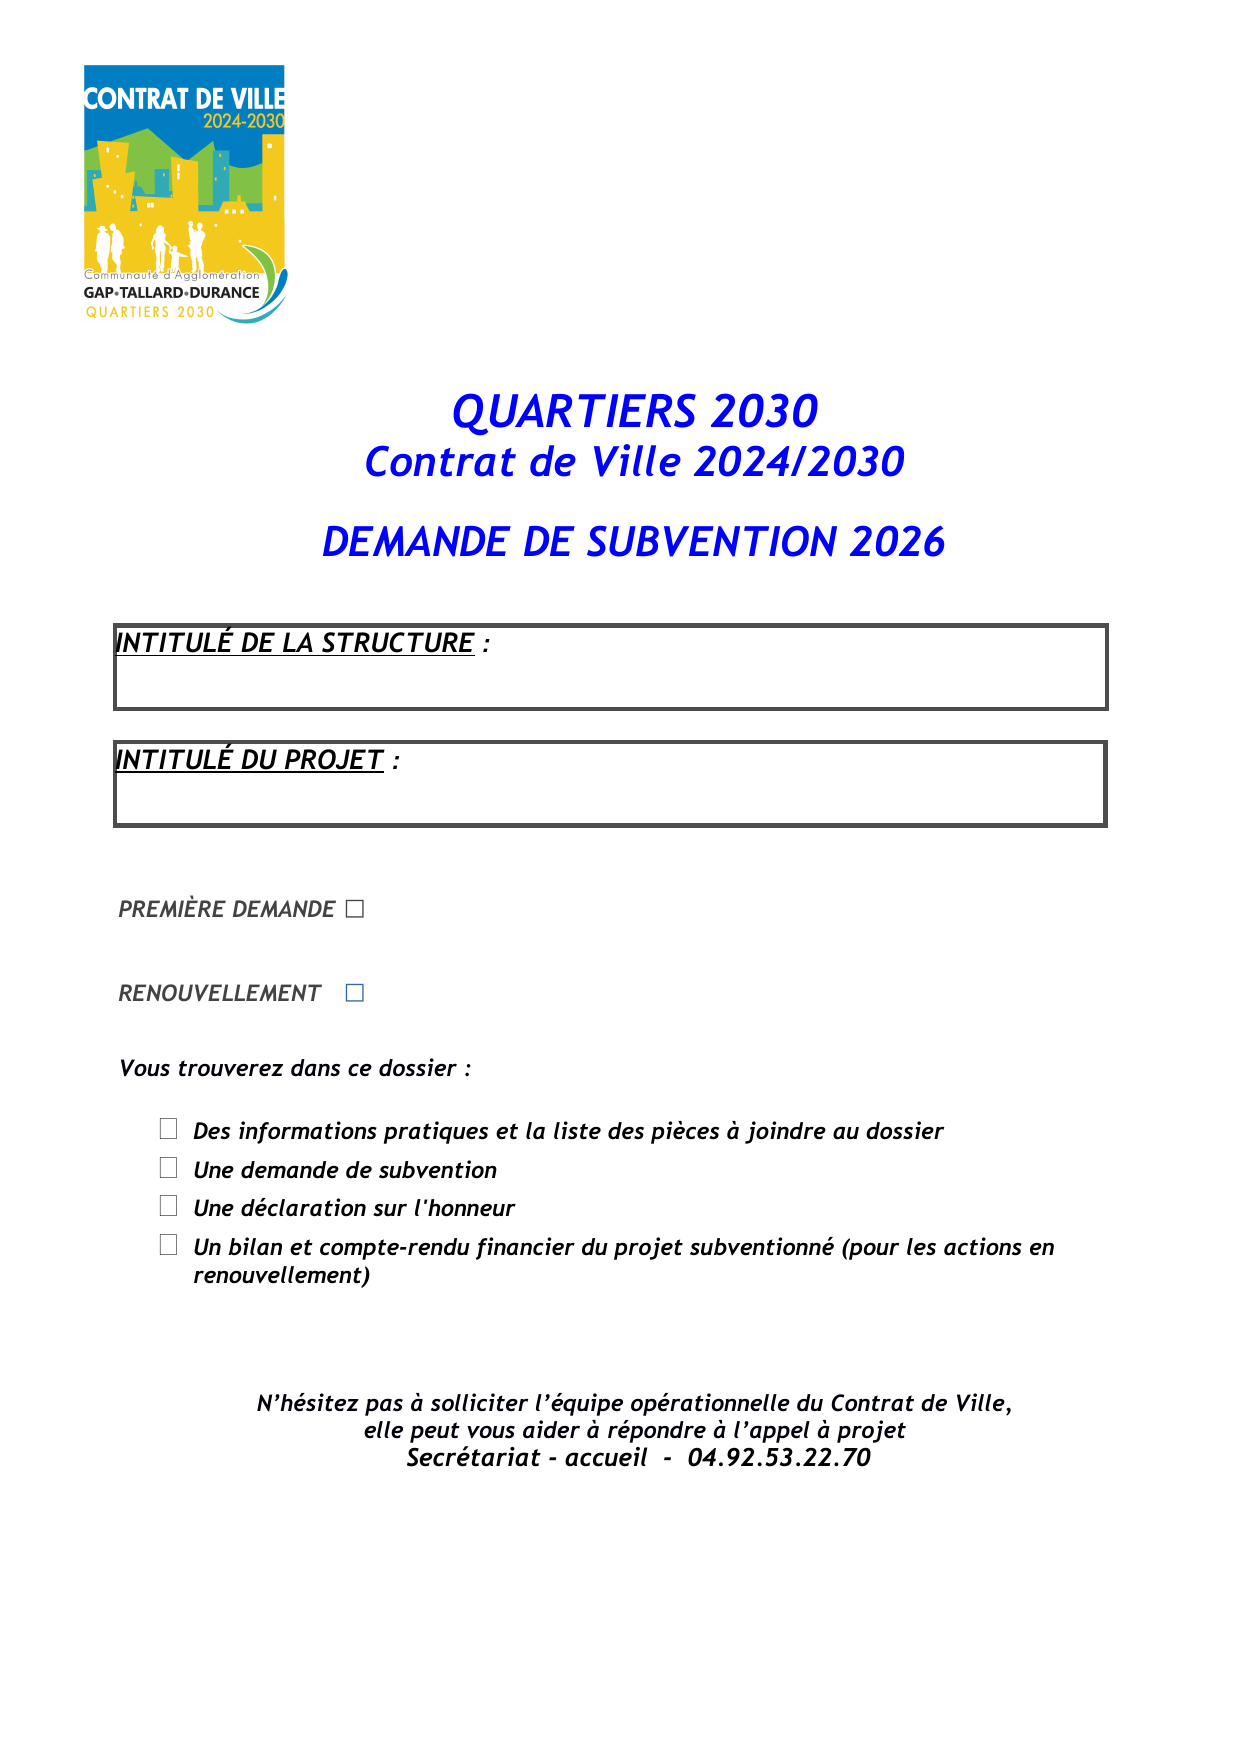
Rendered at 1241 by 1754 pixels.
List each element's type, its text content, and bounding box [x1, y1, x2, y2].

list Une demande de subvention [156, 1147, 1152, 1185]
text QUARTIERS 2030 [118, 384, 1152, 437]
list Des informations pratiques et la liste des pièces à joindre au dossier [156, 1108, 1152, 1147]
picture [80, 62, 290, 324]
list Une déclaration sur l'honneur [156, 1185, 1152, 1223]
text Secrétariat - accueil - 04.92.53.22.70 [118, 1443, 1152, 1472]
text DEMANDE DE SUBVENTION 2026 [118, 517, 1152, 566]
text RENOUVELLEMENT ⬜ [118, 980, 1152, 1007]
text N’hésitez pas à solliciter l’équipe opérationnelle du Contrat de Ville, [118, 1390, 1152, 1417]
text Vous trouverez dans ce dossier : [118, 1055, 1152, 1082]
text Contrat de Ville 2024/2030 [118, 437, 1152, 486]
list Un bilan et compte-rendu financier du projet subventionné (pour les actions en renouvellement) [156, 1223, 1152, 1288]
table_header INTITULÉ DU PROJET : [117, 744, 1103, 823]
text PREMIÈRE DEMANDE ⬜ [118, 896, 1152, 922]
text elle peut vous aider à répondre à l’appel à projet [118, 1417, 1152, 1443]
table_header INTITULÉ DE LA STRUCTURE : [117, 628, 1105, 707]
